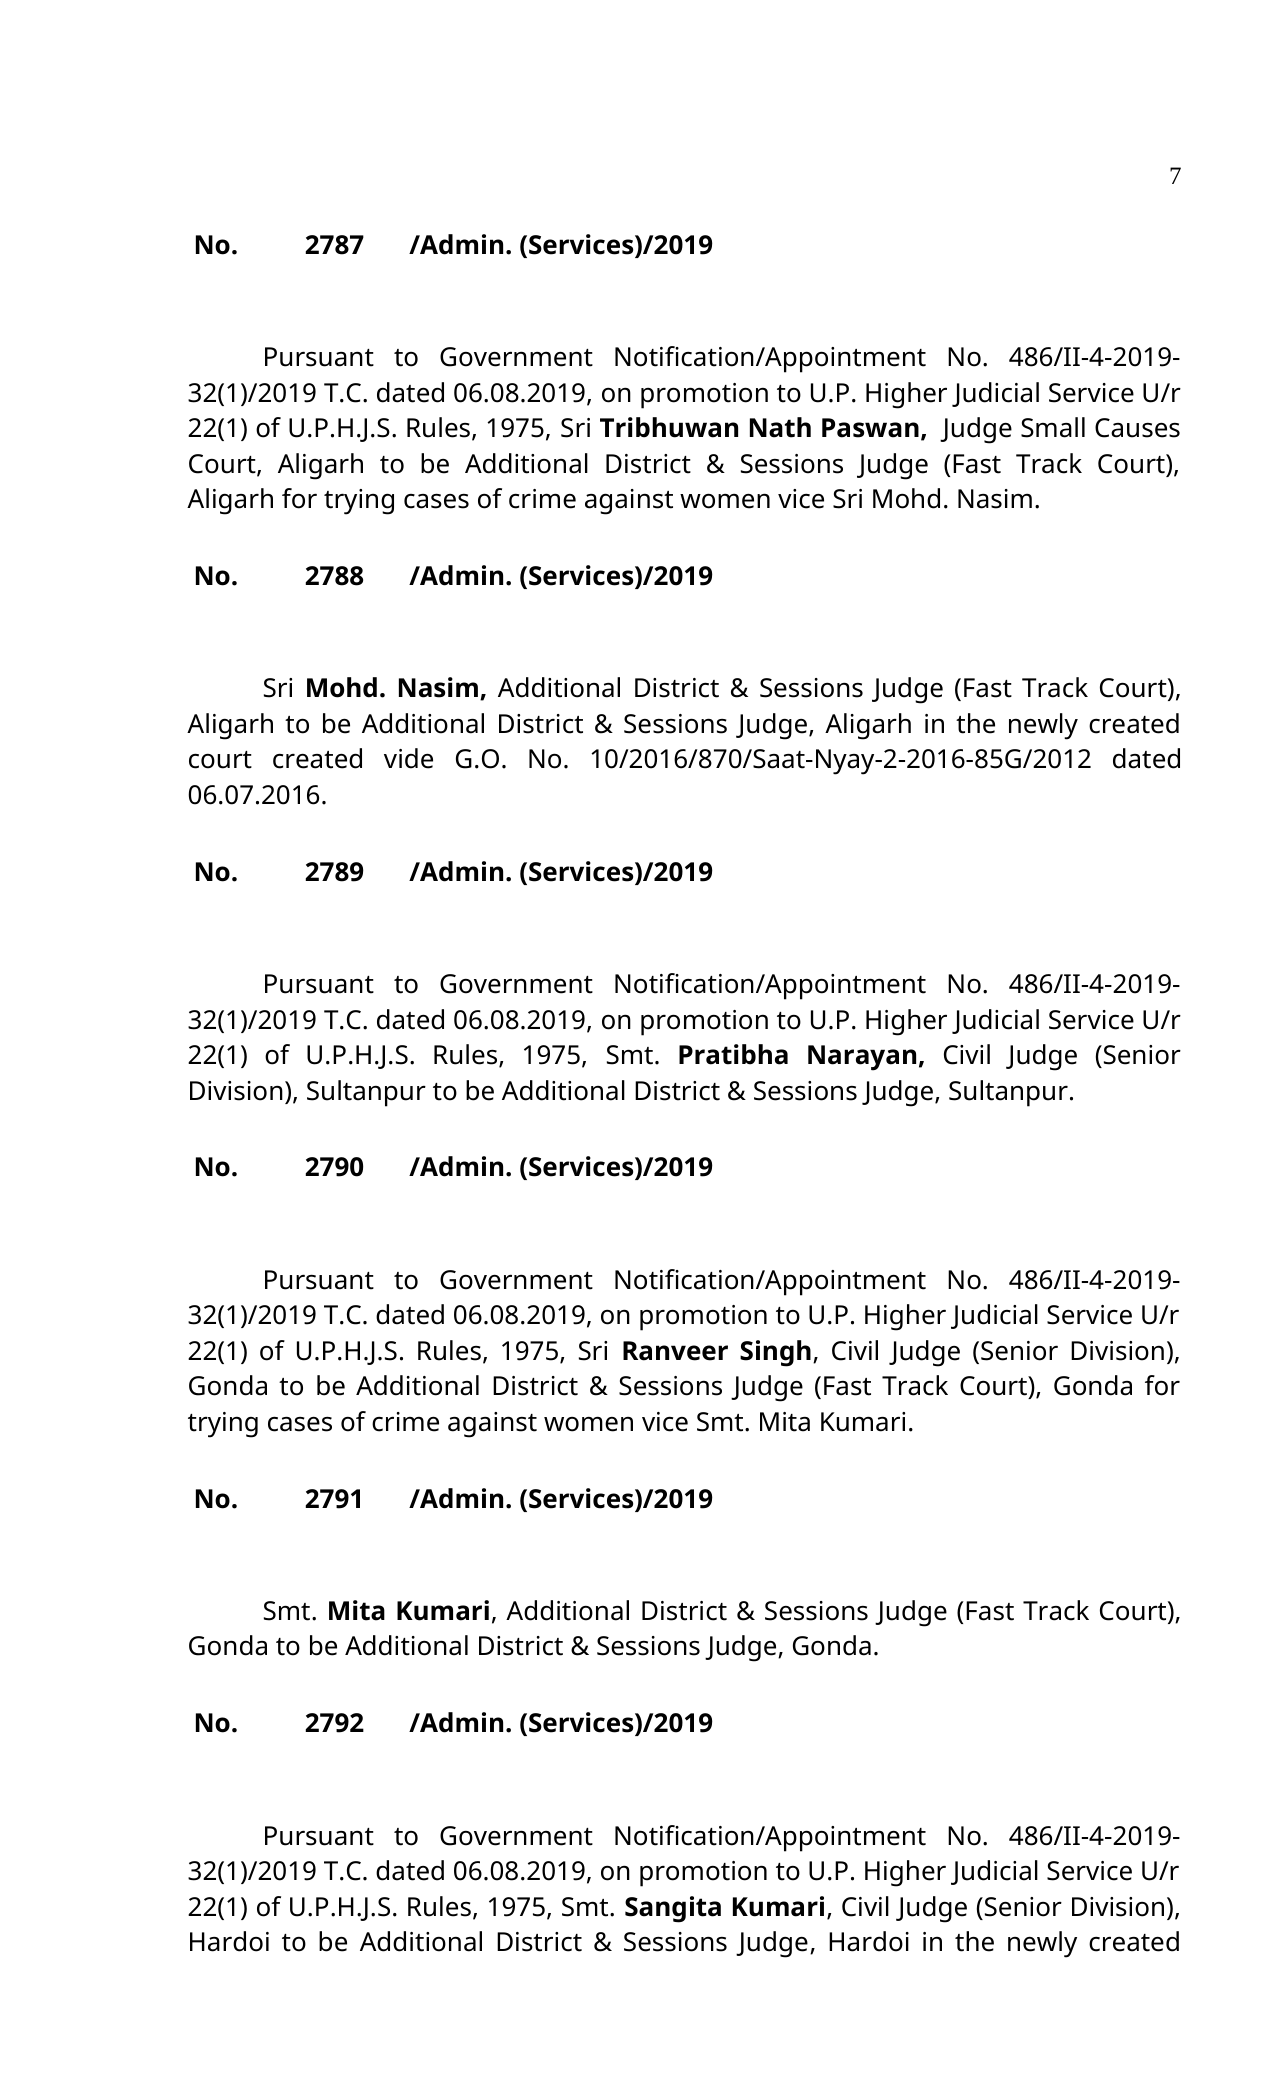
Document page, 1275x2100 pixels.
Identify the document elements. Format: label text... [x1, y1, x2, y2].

table_header [261, 848, 403, 930]
table_header /Admin. (Services)/2019 [404, 848, 762, 930]
table_header No. [188, 1143, 261, 1226]
table_header /Admin. (Services)/2019 [404, 221, 762, 303]
text Pursuant to Government Notification/Appointment No. 486/II-4-2019-32(1)/2019 T.C. dated 06.08.2019, on promotion to U.P. Higher Judicial Service U/r 22(1) of U.P.H.J.S. Rules, 1975, Sri Tribhuwan Nath Paswan, Judge Small Causes Court, Aligarh to be Additional District & Sessions Judge (Fast Track Court), Aligarh for trying cases of crime against women vice Sri Mohd. Nasim. [187, 339, 1181, 517]
table_header /Admin. (Services)/2019 [404, 1143, 762, 1226]
table_header /Admin. (Services)/2019 [404, 1475, 762, 1557]
table_header /Admin. (Services)/2019 [404, 552, 762, 634]
text Pursuant to Government Notification/Appointment No. 486/II-4-2019-32(1)/2019 T.C. dated 06.08.2019, on promotion to U.P. Higher Judicial Service U/r 22(1) of U.P.H.J.S. Rules, 1975, Smt. Pratibha Narayan, Civil Judge (Senior Division), Sultanpur to be Additional District & Sessions Judge, Sultanpur. [187, 966, 1181, 1108]
table_header No. [188, 1475, 261, 1557]
text Smt. Mita Kumari, Additional District & Sessions Judge (Fast Track Court), Gonda to be Additional District & Sessions Judge, Gonda. [187, 1592, 1183, 1663]
table_header [261, 1475, 403, 1557]
table_header [261, 552, 403, 634]
text Pursuant to Government Notification/Appointment No. 486/II-4-2019-32(1)/2019 T.C. dated 06.08.2019, on promotion to U.P. Higher Judicial Service U/r 22(1) of U.P.H.J.S. Rules, 1975, Sri Ranveer Singh, Civil Judge (Senior Division), Gonda to be Additional District & Sessions Judge (Fast Track Court), Gonda for trying cases of crime against women vice Smt. Mita Kumari. [187, 1261, 1181, 1439]
table_header [261, 221, 403, 303]
table_header /Admin. (Services)/2019 [404, 1699, 762, 1782]
table_header No. [188, 848, 261, 930]
text Pursuant to Government Notification/Appointment No. 486/II-4-2019-32(1)/2019 T.C. dated 06.08.2019, on promotion to U.P. Higher Judicial Service U/r 22(1) of U.P.H.J.S. Rules, 1975, Smt. Sangita Kumari, Civil Judge (Senior Division), Hardoi to be Additional District & Sessions Judge, Hardoi in the newly created [187, 1817, 1181, 1959]
table_header [261, 1699, 403, 1782]
text Sri Mohd. Nasim, Additional District & Sessions Judge (Fast Track Court), Aligarh to be Additional District & Sessions Judge, Aligarh in the newly created court created vide G.O. No. 10/2016/870/Saat-Nyay-2-2016-85G/2012 dated 06.07.2016. [187, 670, 1183, 812]
table_header No. [188, 552, 261, 634]
table_header No. [188, 221, 261, 303]
table_header No. [188, 1699, 261, 1782]
table_header [261, 1143, 403, 1226]
